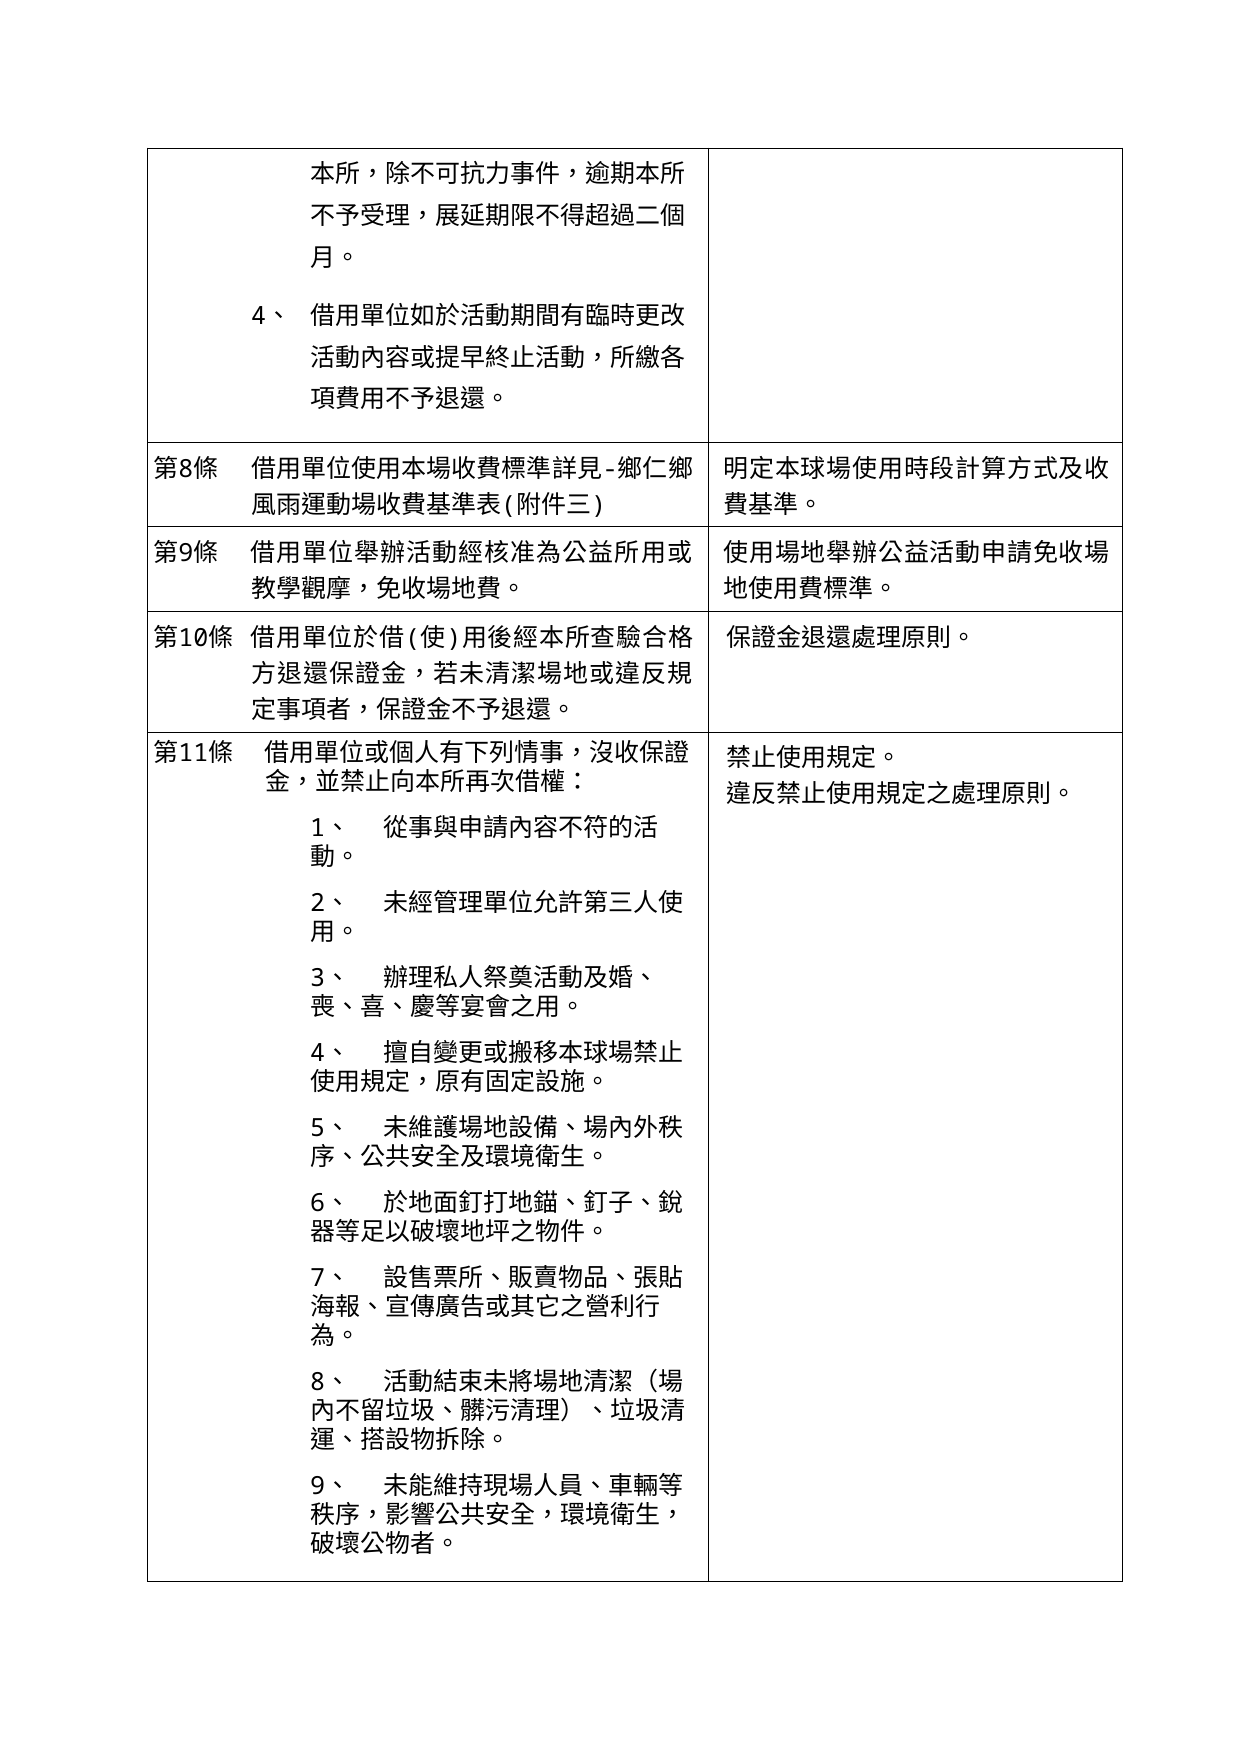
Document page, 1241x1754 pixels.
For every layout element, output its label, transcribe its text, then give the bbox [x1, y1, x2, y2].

table_cell 使用場地舉辦公益活動申請免收場地使用費標準。 [709, 527, 1122, 611]
table_cell 借用單位使用本場收費標準詳見-鄉仁鄉風雨運動場收費基準表(附件三) [148, 443, 708, 526]
table_cell 借用單位或個人有下列情事，沒收保證金，並禁止向本所再次借權： 從事與申請內容不符的活動。 未經管理單位允許第三人使用。 辦理私人祭奠活動及婚、喪、喜、慶等宴會之用。 擅自變更或搬移本球場禁止使用規定，原有固定設施。 未維護場地設備、場內外秩序、公共安全及環境衛生。 於地面釘打地錨、釘子、銳器等足以破壞地坪之物件。 設售票所、販賣物品、張貼海報、宣傳廣告或其它之營利行為。 活動結束未將場地清潔（場內不留垃圾、髒污清理）、垃圾清運、搭設物拆除。 未能維持現場人員、車輛等秩序，影響公共安全，環境衛生，破壞公物者。 經本所許可，嚴禁於本球場溜冰、滑板、滑步車、騎腳踏車、行駛或停放車輛。 生（用）火、烤肉、放煙火等。 使用本球場有前項第一至三款情形之一者，所繳交保證金不予發還；有前項第四款至第十一款情形之一者，申請人如應賠償、補償或回復原狀等事由產生相關金額，得由保證金扣抵，如有不足，並得依法追償。 使用本球場有下列各款情形者，申請人及其所屬機關團體自活動開始日起一定期間內不得申請使用本球場： 一、有第一項第二款、第三款、第七款或第十一款情形之一者，二年。 二、有第一項第一款、第五款、第六款、第九款或第十款情形之一者，一年。 三、有第一項第四款或第八款情形之一者，半年。 [148, 733, 708, 1581]
table_cell 明定本球場使用時段計算方式及收費基準。 [709, 443, 1122, 526]
table_cell [709, 149, 1122, 442]
table_cell 保證金退還處理原則。 [709, 612, 1122, 731]
table_cell 借用單位舉辦活動經核准為公益所用或教學觀摩，免收場地費。 [148, 527, 708, 611]
table_cell 借用單位於借(使)用後經本所查驗合格方退還保證金，若未清潔場地或違反規定事項者，保證金不予退還。 [148, 612, 708, 731]
table_cell 本所，除不可抗力事件，逾期本所不予受理，展延期限不得超過二個月。 借用單位如於活動期間有臨時更改活動內容或提早終止活動，所繳各項費用不予退還。 [148, 149, 708, 442]
table_cell 禁止使用規定。 違反禁止使用規定之處理原則。 [709, 733, 1122, 1581]
